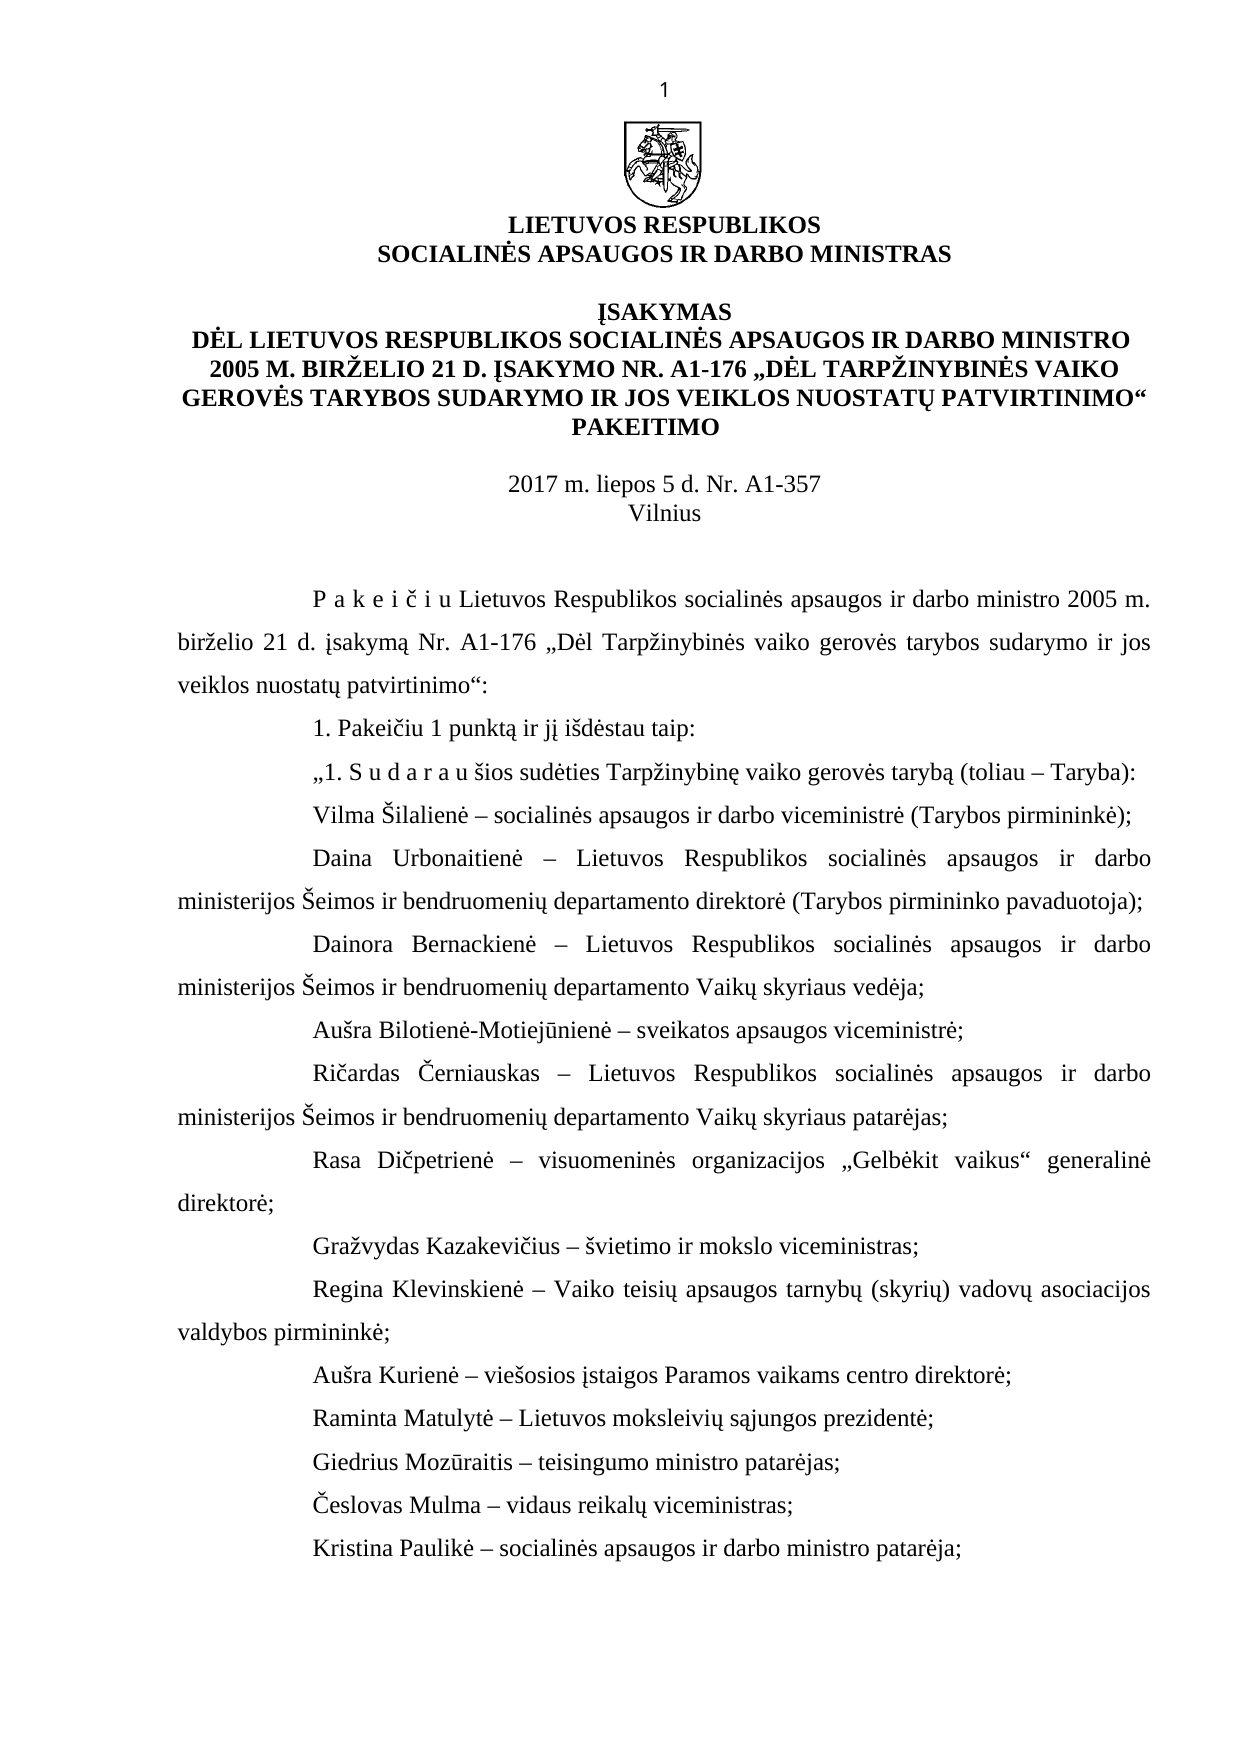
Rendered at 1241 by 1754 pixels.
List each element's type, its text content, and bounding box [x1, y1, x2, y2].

text SOCIALINĖS APSAUGOS IR DARBO MINISTRAS [177, 239, 1152, 268]
text Daina Urbonaitienė – Lietuvos Respublikos socialinės apsaugos ir darbo ministerijos Šeimos ir bendruomenių departamento direktorė (Tarybos pirmininko pavaduotoja); [177, 843, 1152, 915]
text Raminta Matulytė – Lietuvos moksleivių sąjungos prezidentė; [177, 1403, 1152, 1432]
text 2017 m. liepos 5 d. Nr. A1-357 [177, 469, 1152, 498]
text Aušra Kurienė – viešosios įstaigos Paramos vaikams centro direktorė; [177, 1360, 1152, 1389]
text PAKEITIMO [177, 412, 1152, 440]
text Regina Klevinskienė – Vaiko teisių apsaugos tarnybų (skyrių) vadovų asociacijos valdybos pirmininkė; [177, 1274, 1152, 1346]
text Dainora Bernackienė – Lietuvos Respublikos socialinės apsaugos ir darbo ministerijos Šeimos ir bendruomenių departamento Vaikų skyriaus vedėja; [177, 929, 1152, 1001]
text LIETUVOS RESPUBLIKOS [177, 210, 1152, 239]
text Aušra Bilotienė-Motiejūnienė – sveikatos apsaugos viceministrė; [177, 1015, 1152, 1044]
text Kristina Paulikė – socialinės apsaugos ir darbo ministro patarėja; [177, 1533, 1152, 1562]
text DĖL LIETUVOS RESPUBLIKOS SOCIALINĖS APSAUGOS IR DARBO MINISTRO [177, 325, 1152, 354]
text Česlovas Mulma – vidaus reikalų viceministras; [177, 1490, 1152, 1518]
text Ričardas Černiauskas – Lietuvos Respublikos socialinės apsaugos ir darbo ministerijos Šeimos ir bendruomenių departamento Vaikų skyriaus patarėjas; [177, 1058, 1152, 1130]
text 2005 M. BIRŽELIO 21 D. ĮSAKYMO NR. A1-176 „DĖL TARPŽINYBINĖS VAIKO GEROVĖS TARYBOS SUDARYMO IR JOS VEIKLOS NUOSTATŲ PATVIRTINIMO“ [177, 354, 1152, 412]
text 1. Pakeičiu 1 punktą ir jį išdėstau taip: [177, 713, 1152, 742]
text Giedrius Mozūraitis – teisingumo ministro patarėjas; [177, 1447, 1152, 1475]
text Vilnius [177, 498, 1152, 527]
text „1. S u d a r a u šios sudėties Tarpžinybinę vaiko gerovės tarybą (toliau – Taryba): [177, 757, 1152, 785]
text P a k e i č i u Lietuvos Respublikos socialinės apsaugos ir darbo ministro 2005 m. birželio 21 d. įsakymą Nr. A1-176 „Dėl Tarpžinybinės vaiko gerovės tarybos sudarymo ir jos veiklos nuostatų patvirtinimo“: [177, 584, 1152, 699]
text Rasa Dičpetrienė – visuomeninės organizacijos „Gelbėkit vaikus“ generalinė direktorė; [177, 1145, 1152, 1217]
text Vilma Šilalienė – socialinės apsaugos ir darbo viceministrė (Tarybos pirmininkė); [177, 800, 1152, 828]
text ĮSAKYMAS [177, 297, 1152, 325]
text Gražvydas Kazakevičius – švietimo ir mokslo viceministras; [177, 1231, 1152, 1260]
